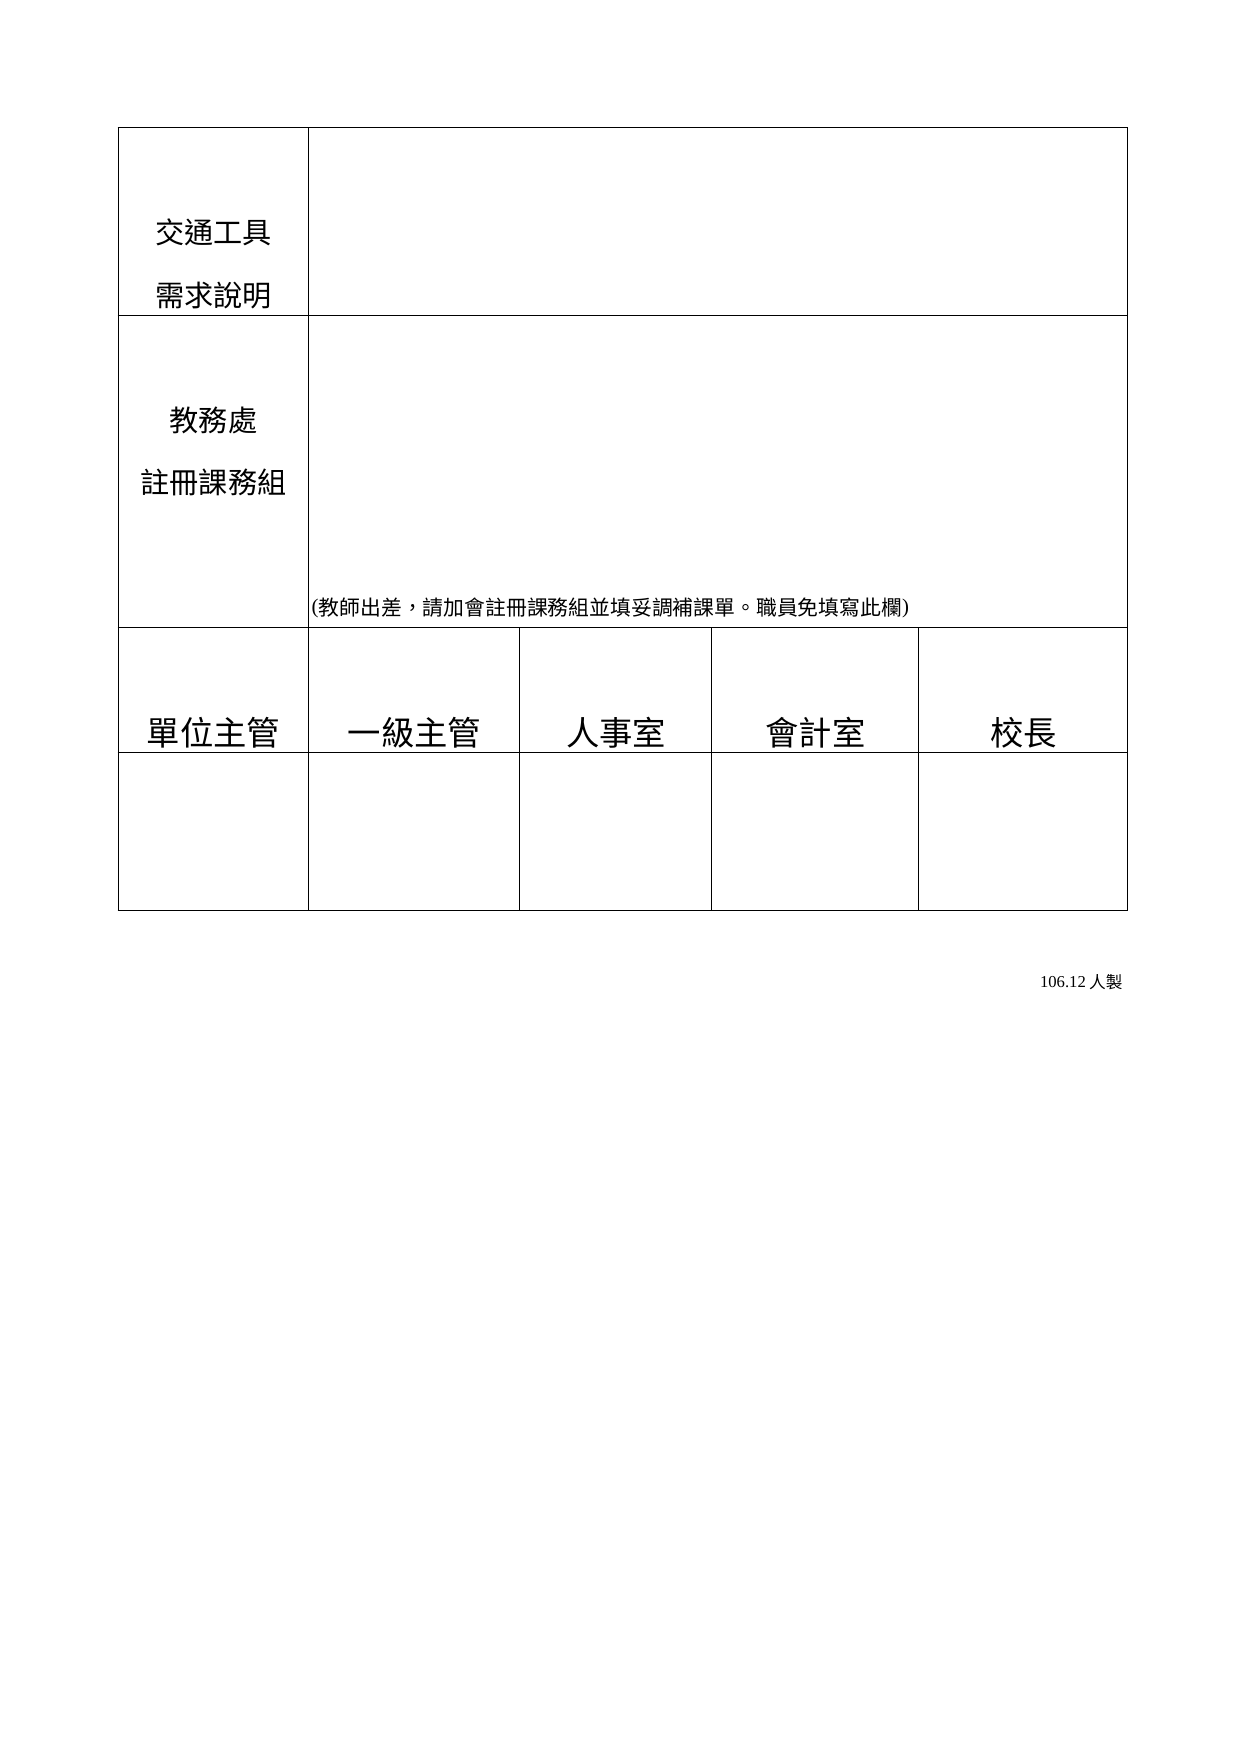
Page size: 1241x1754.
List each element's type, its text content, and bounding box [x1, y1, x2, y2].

table_cell [309, 128, 1127, 314]
table_cell [309, 753, 519, 910]
table_cell 人事室 [520, 628, 711, 752]
table_cell 校長 [919, 628, 1127, 752]
table_cell (教師出差，請加會註冊課務組並填妥調補課單。職員免填寫此欄) [309, 316, 1127, 627]
table_cell [119, 753, 308, 910]
table_cell 交通工具 需求說明 [119, 128, 308, 314]
table_cell 會計室 [712, 628, 918, 752]
table_cell 單位主管 [119, 628, 308, 752]
table_cell 教務處 註冊課務組 [119, 316, 308, 627]
table_cell [919, 753, 1127, 910]
table_cell 一級主管 [309, 628, 519, 752]
table_cell [712, 753, 918, 910]
table_cell [520, 753, 711, 910]
text 106.12人製 [118, 939, 1122, 1002]
